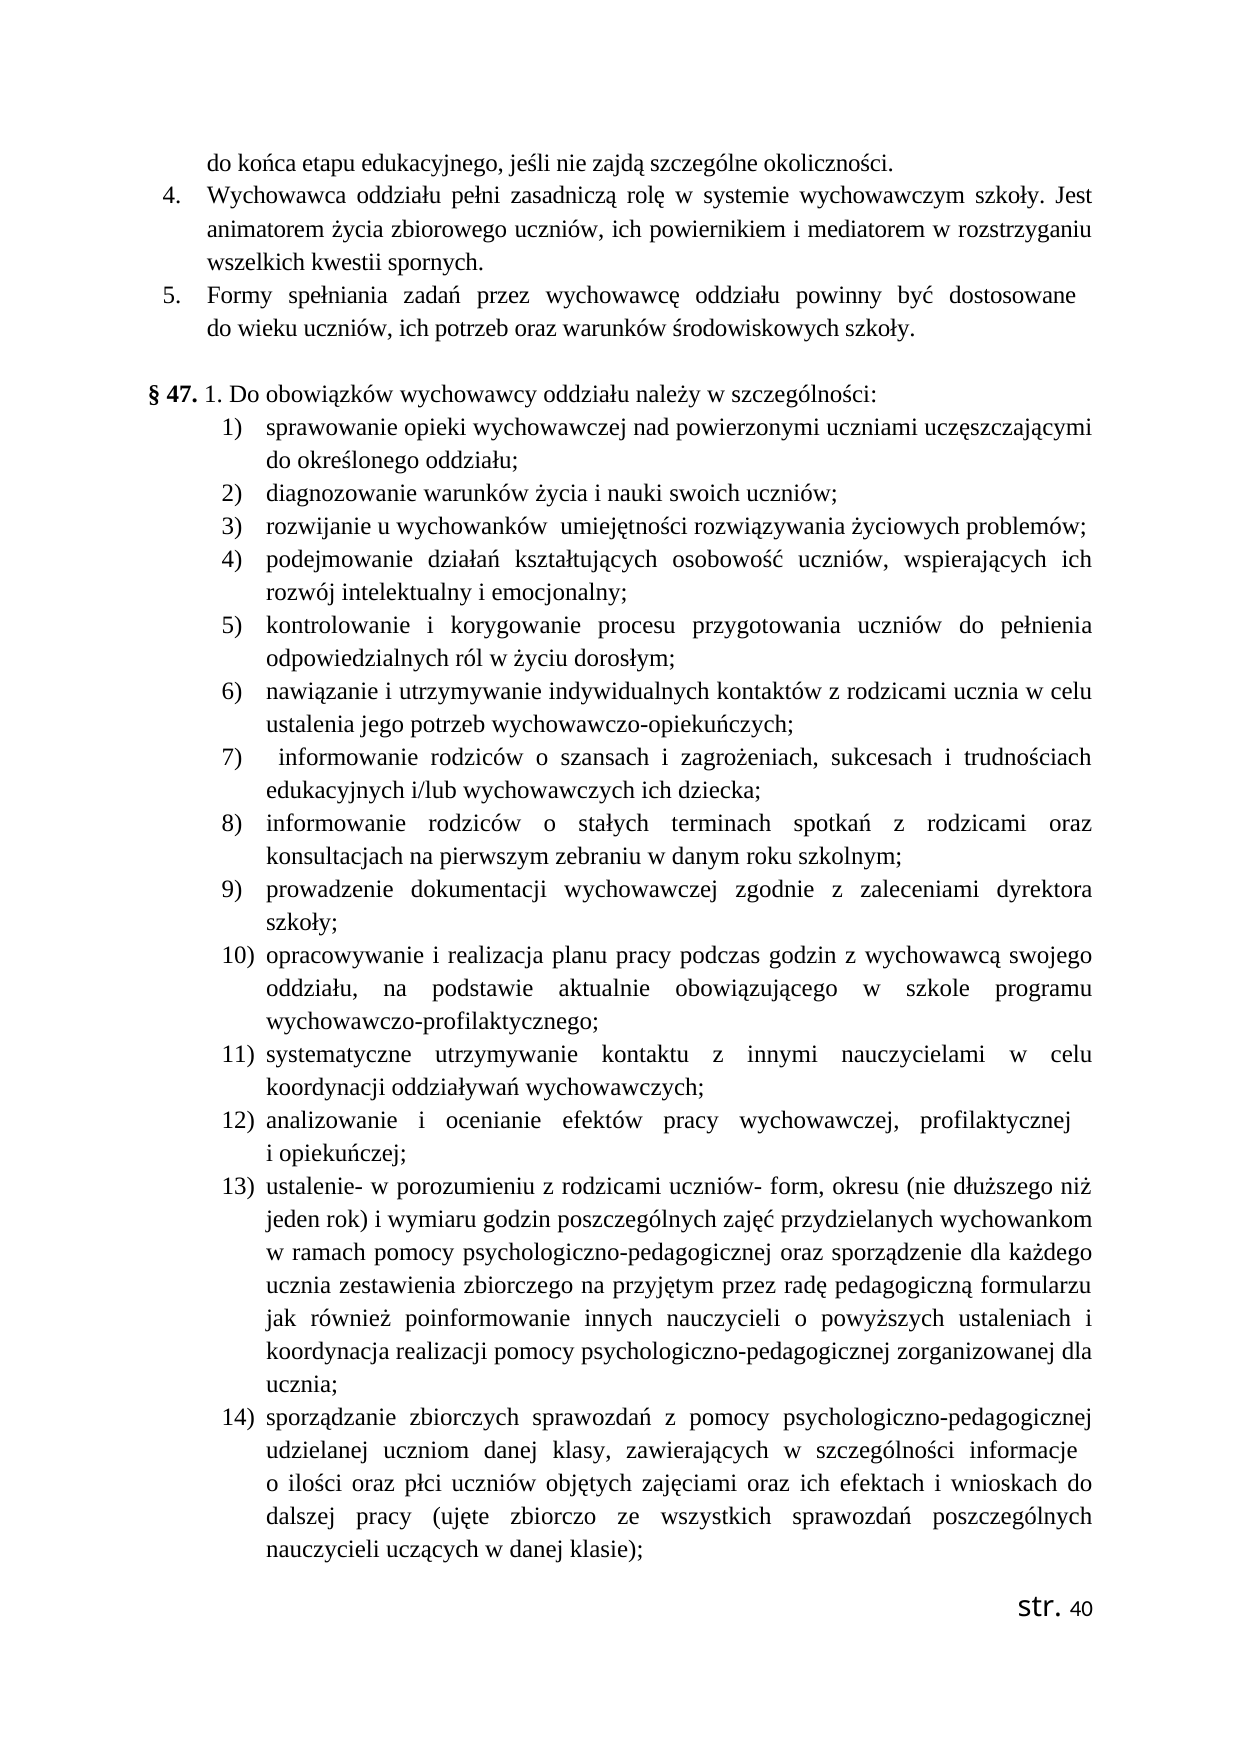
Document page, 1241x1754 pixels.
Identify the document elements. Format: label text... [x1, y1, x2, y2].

list informowanie rodziców o stałych terminach spotkań z rodzicami oraz konsultacjach na pierwszym zebraniu w danym roku szkolnym; [221, 808, 1093, 870]
list sprawowanie opieki wychowawczej nad powierzonymi uczniami uczęszczającymi do określonego oddziału; [221, 412, 1093, 473]
list do końca etapu edukacyjnego, jeśli nie zajdą szczególne okoliczności. [162, 148, 1093, 176]
list podejmowanie działań kształtujących osobowość uczniów, wspierających ich rozwój intelektualny i emocjonalny; [221, 544, 1093, 606]
list sporządzanie zbiorczych sprawozdań z pomocy psychologiczno-pedagogicznej udzielanej uczniom danej klasy, zawierających w szczególności informacje o ilości oraz płci uczniów objętych zajęciami oraz ich efektach i wnioskach do dalszej pracy (ujęte zbiorczo ze wszystkich sprawozdań poszczególnych nauczycieli uczących w danej klasie); [221, 1402, 1093, 1563]
list Wychowawca oddziału pełni zasadniczą rolę w systemie wychowawczym szkoły. Jest animatorem życia zbiorowego uczniów, ich powiernikiem i mediatorem w rozstrzyganiu wszelkich kwestii spornych. [162, 181, 1093, 275]
list systematyczne utrzymywanie kontaktu z innymi nauczycielami w celu koordynacji oddziaływań wychowawczych; [221, 1039, 1093, 1101]
list informowanie rodziców o szansach i zagrożeniach, sukcesach i trudnościach edukacyjnych i/lub wychowawczych ich dziecka; [221, 742, 1093, 804]
text § 47. 1. Do obowiązków wychowawcy oddziału należy w szczególności: [148, 379, 1093, 407]
list kontrolowanie i korygowanie procesu przygotowania uczniów do pełnienia odpowiedzialnych ról w życiu dorosłym; [221, 610, 1093, 672]
list Formy spełniania zadań przez wychowawcę oddziału powinny być dostosowane do wieku uczniów, ich potrzeb oraz warunków środowiskowych szkoły. [162, 280, 1093, 341]
list opracowywanie i realizacja planu pracy podczas godzin z wychowawcą swojego oddziału, na podstawie aktualnie obowiązującego w szkole programu wychowawczo-profilaktycznego; [221, 940, 1093, 1035]
list analizowanie i ocenianie efektów pracy wychowawczej, profilaktycznej i opiekuńczej; [221, 1105, 1093, 1167]
list nawiązanie i utrzymywanie indywidualnych kontaktów z rodzicami ucznia w celu ustalenia jego potrzeb wychowawczo-opiekuńczych; [221, 676, 1093, 738]
list prowadzenie dokumentacji wychowawczej zgodnie z zaleceniami dyrektora szkoły; [221, 874, 1093, 936]
list rozwijanie u wychowanków umiejętności rozwiązywania życiowych problemów; [221, 511, 1093, 539]
list ustalenie- w porozumieniu z rodzicami uczniów- form, okresu (nie dłuższego niż jeden rok) i wymiaru godzin poszczególnych zajęć przydzielanych wychowankom w ramach pomocy psychologiczno-pedagogicznej oraz sporządzenie dla każdego ucznia zestawienia zbiorczego na przyjętym przez radę pedagogiczną formularzu jak również poinformowanie innych nauczycieli o powyższych ustaleniach i koordynacja realizacji pomocy psychologiczno-pedagogicznej zorganizowanej dla ucznia; [221, 1171, 1093, 1398]
list diagnozowanie warunków życia i nauki swoich uczniów; [221, 478, 1093, 507]
